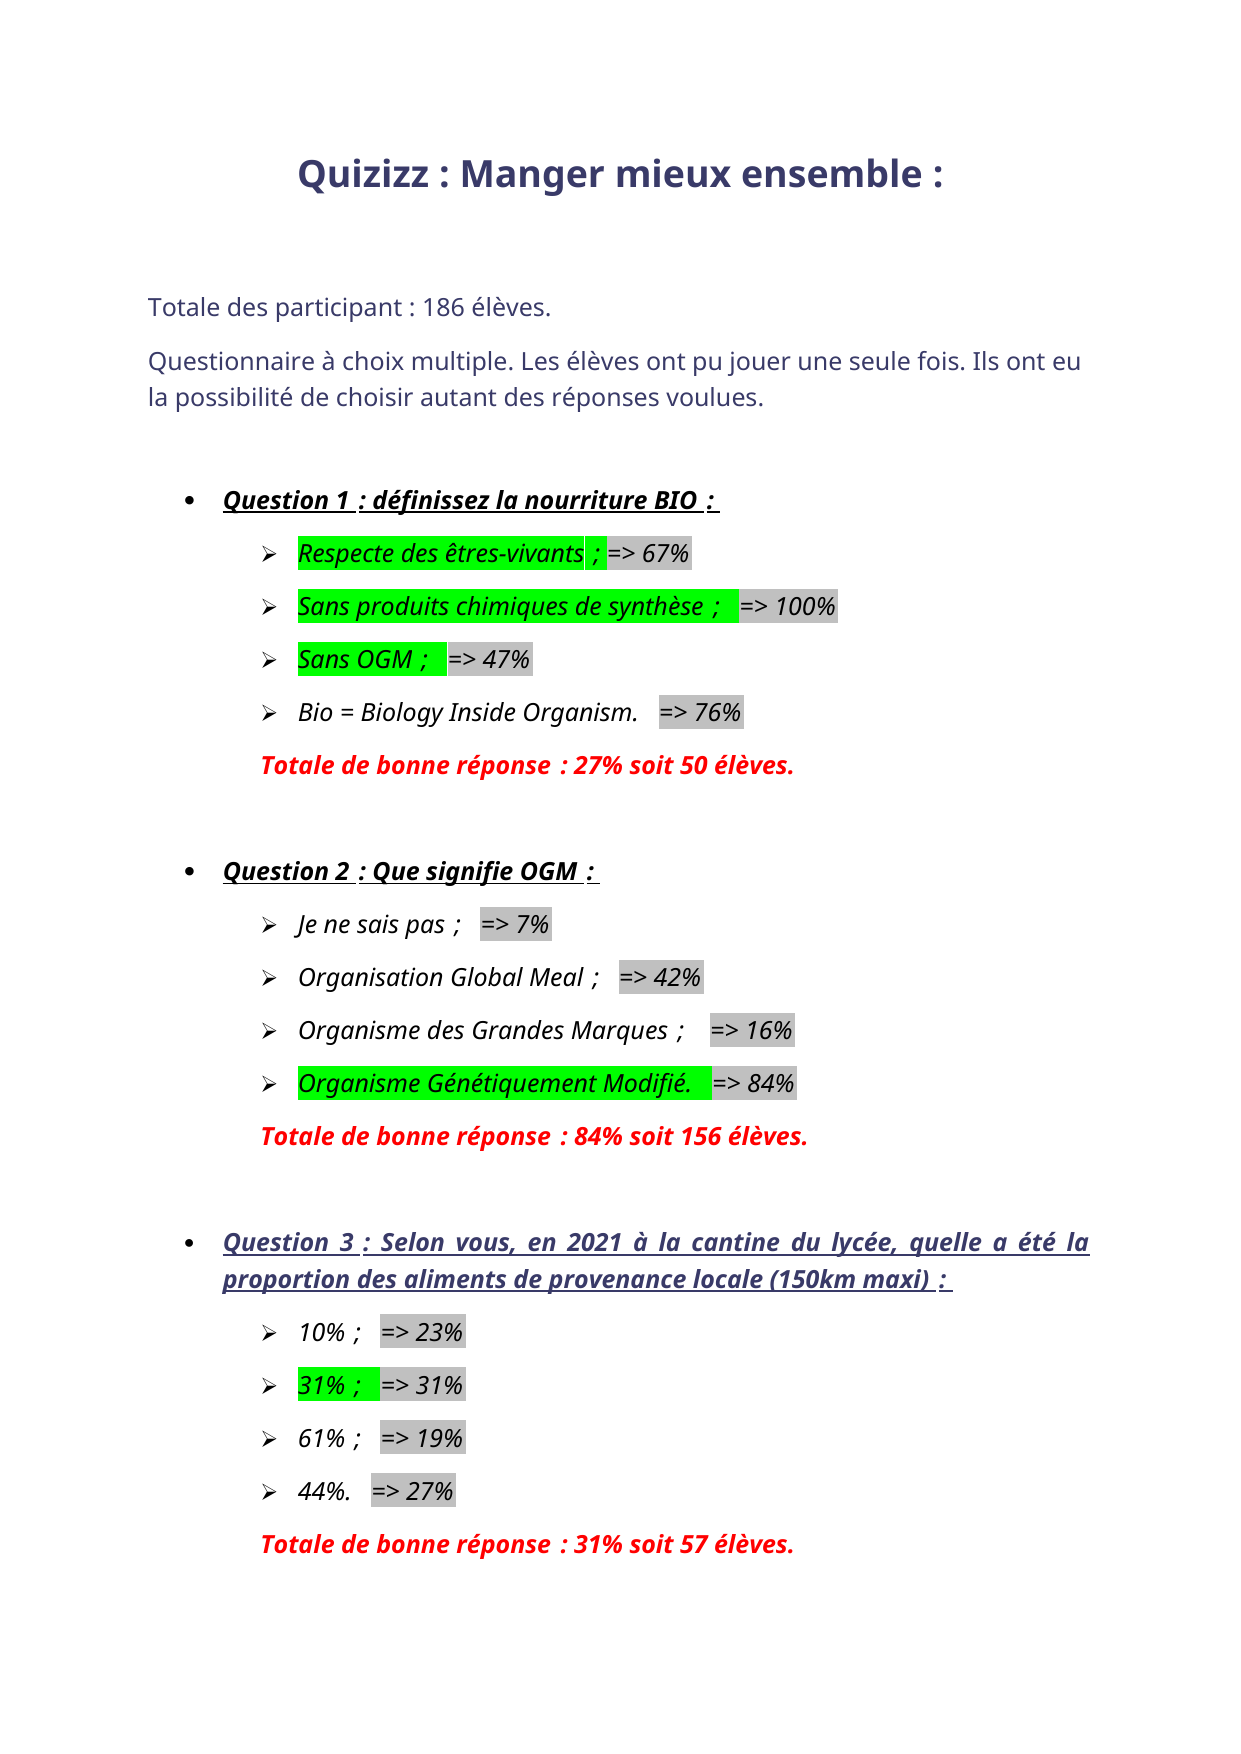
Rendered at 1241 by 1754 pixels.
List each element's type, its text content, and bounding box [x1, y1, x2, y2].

list Question 3 : Selon vous, en 2021 à la cantine du lycée, quelle a été la proportion des aliments de provenance locale (150km maxi) : [185, 1225, 1093, 1295]
text Totale de bonne réponse : 31% soit 57 élèves. [260, 1526, 1093, 1560]
list Sans produits chimiques de synthèse ; => 100% [260, 589, 1093, 623]
list Organisation Global Meal ; => 42% [260, 960, 1093, 994]
list Respecte des êtres-vivants ; => 67% [260, 536, 1093, 570]
list Organisme des Grandes Marques ; => 16% [260, 1013, 1093, 1047]
list Organisme Génétiquement Modifié. => 84% [260, 1066, 1093, 1100]
text Quizizz : Manger mieux ensemble : [148, 148, 1093, 199]
text Totale des participant : 186 élèves. [148, 290, 1093, 324]
text Questionnaire à choix multiple. Les élèves ont pu jouer une seule fois. Ils ont eu la possibilité de choisir autant des réponses voulues. [148, 343, 1093, 413]
list Sans OGM ; => 47% [260, 642, 1093, 676]
list 61% ; => 19% [260, 1420, 1093, 1454]
list Question 2 : Que signifie OGM : [185, 854, 1093, 888]
text Totale de bonne réponse : 84% soit 156 élèves. [260, 1119, 1093, 1153]
list 44%. => 27% [260, 1473, 1093, 1507]
list Bio = Biology Inside Organism. => 76% [260, 695, 1093, 729]
list 31% ; => 31% [260, 1367, 1093, 1401]
text Totale de bonne réponse : 27% soit 50 élèves. [260, 748, 1093, 782]
list Je ne sais pas ; => 7% [260, 907, 1093, 941]
list Question 1 : définissez la nourriture BIO : [185, 483, 1093, 517]
list 10% ; => 23% [260, 1314, 1093, 1348]
